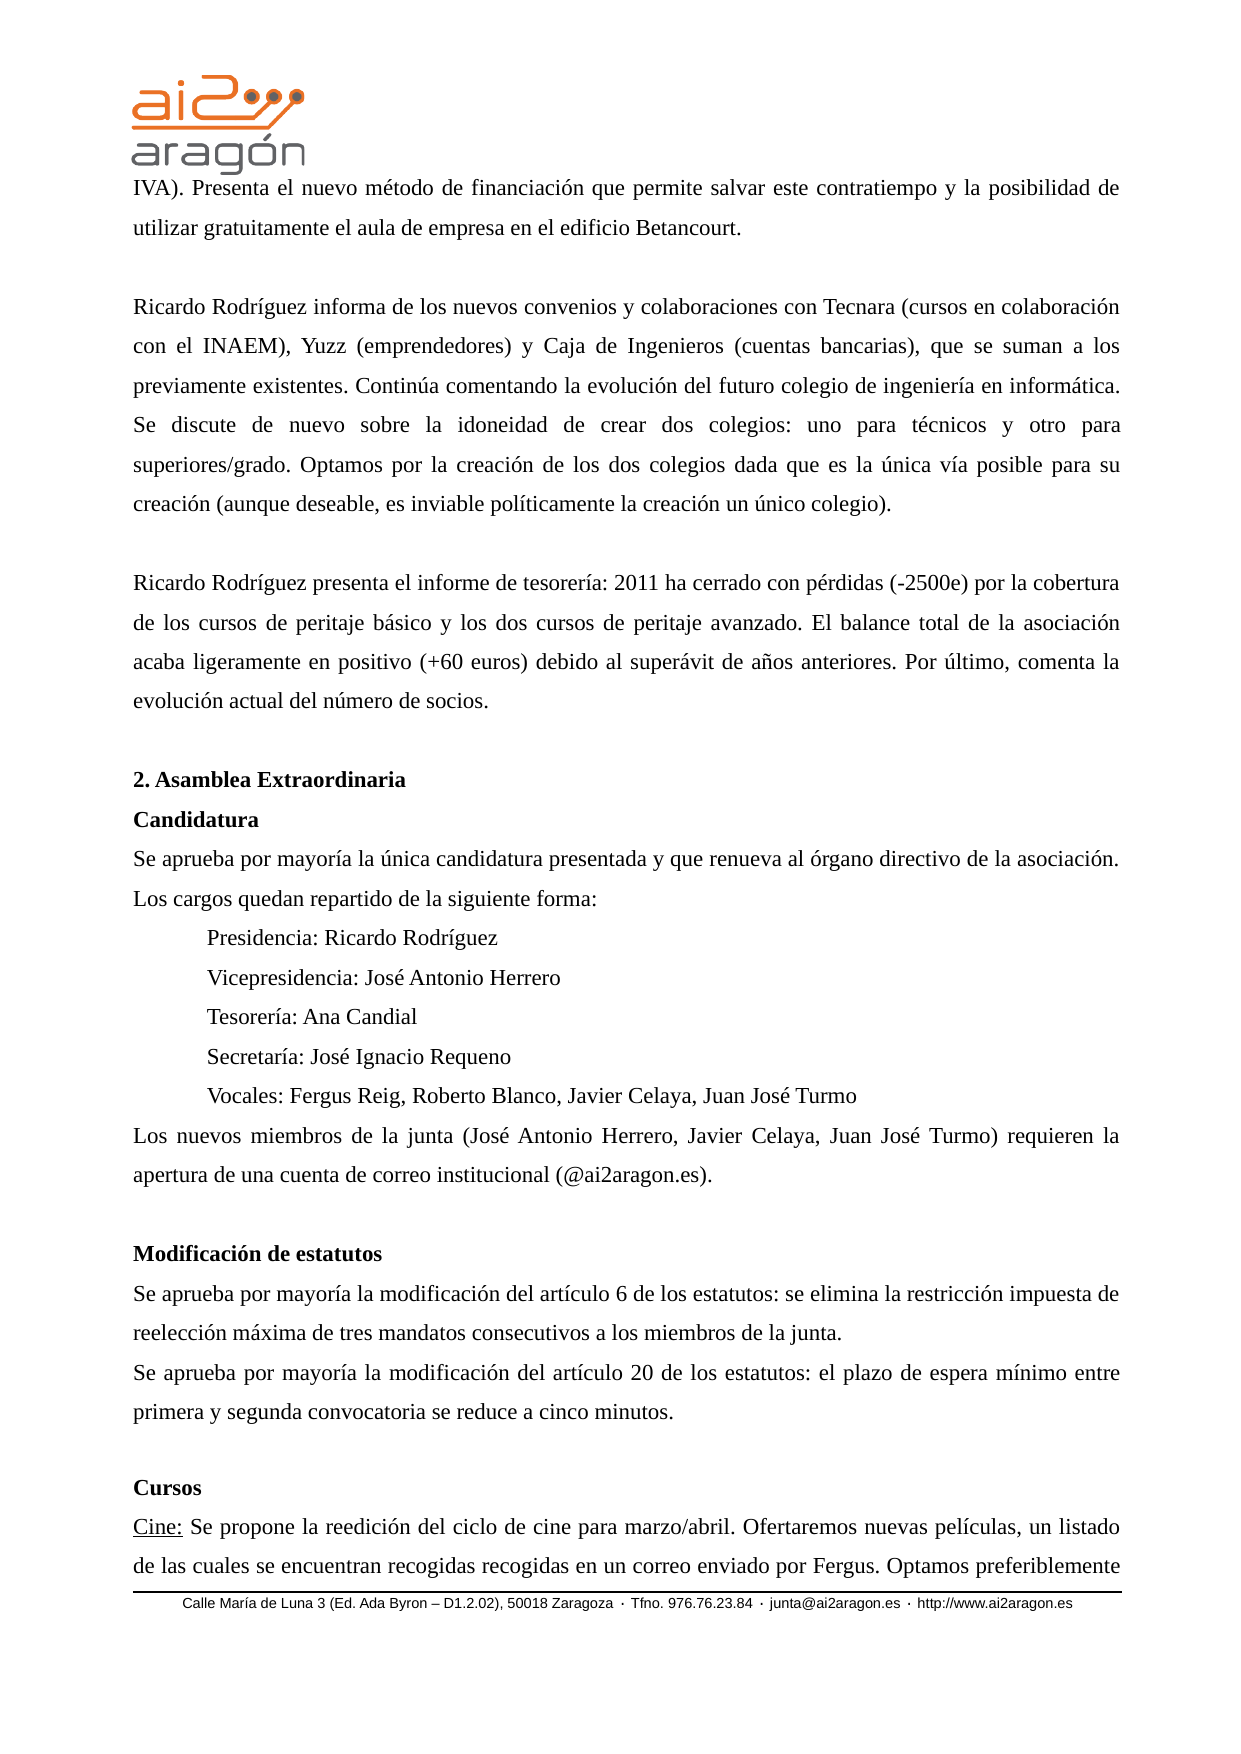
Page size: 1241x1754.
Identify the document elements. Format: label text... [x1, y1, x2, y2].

text Ricardo Rodríguez informa de los nuevos convenios y colaboraciones con Tecnara (cursos en colaboración con el INAEM), Yuzz (emprendedores) y Caja de Ingenieros (cuentas bancarias), que se suman a los previamente existentes. Continúa comentando la evolución del futuro colegio de ingeniería en informática. Se discute de nuevo sobre la idoneidad de crear dos colegios: uno para técnicos y otro para superiores/grado. Optamos por la creación de los dos colegios dada que es la única vía posible para su creación (aunque deseable, es inviable políticamente la creación un único colegio). [133, 293, 1122, 516]
text Se aprueba por mayoría la modificación del artículo 6 de los estatutos: se elimina la restricción impuesta de reelección máxima de tres mandatos consecutivos a los miembros de la junta. [133, 1280, 1122, 1346]
text Secretaría: José Ignacio Requeno [133, 1043, 1122, 1069]
text Vocales: Fergus Reig, Roberto Blanco, Javier Celaya, Juan José Turmo [133, 1082, 1122, 1109]
text Ricardo Rodríguez presenta el informe de tesorería: 2011 ha cerrado con pérdidas (-2500e) por la cobertura de los cursos de peritaje básico y los dos cursos de peritaje avanzado. El balance total de la asociación acaba ligeramente en positivo (+60 euros) debido al superávit de años anteriores. Por último, comenta la evolución actual del número de socios. [133, 569, 1122, 714]
text IVA). Presenta el nuevo método de financiación que permite salvar este contratiempo y la posibilidad de utilizar gratuitamente el aula de empresa en el edificio Betancourt. [133, 174, 1122, 240]
text Presidencia: Ricardo Rodríguez [133, 924, 1122, 951]
text Cine: Se propone la reedición del ciclo de cine para marzo/abril. Ofertaremos nuevas películas, un listado de las cuales se encuentran recogidas recogidas en un correo enviado por Fergus. Optamos preferiblemente [133, 1513, 1122, 1579]
picture [131, 75, 305, 175]
text Se aprueba por mayoría la modificación del artículo 20 de los estatutos: el plazo de espera mínimo entre primera y segunda convocatoria se reduce a cinco minutos. [133, 1359, 1122, 1424]
text Los nuevos miembros de la junta (José Antonio Herrero, Javier Celaya, Juan José Turmo) requieren la apertura de una cuenta de correo institucional (@ai2aragon.es). [133, 1122, 1122, 1188]
text Cursos [133, 1474, 1122, 1500]
text Se aprueba por mayoría la única candidatura presentada y que renueva al órgano directivo de la asociación. Los cargos quedan repartido de la siguiente forma: [133, 845, 1122, 911]
text 2. Asamblea Extraordinaria [133, 766, 1122, 793]
text Tesorería: Ana Candial [133, 1003, 1122, 1030]
text Vicepresidencia: José Antonio Herrero [133, 964, 1122, 990]
text Modificación de estatutos [133, 1240, 1122, 1267]
text Candidatura [133, 806, 1122, 832]
